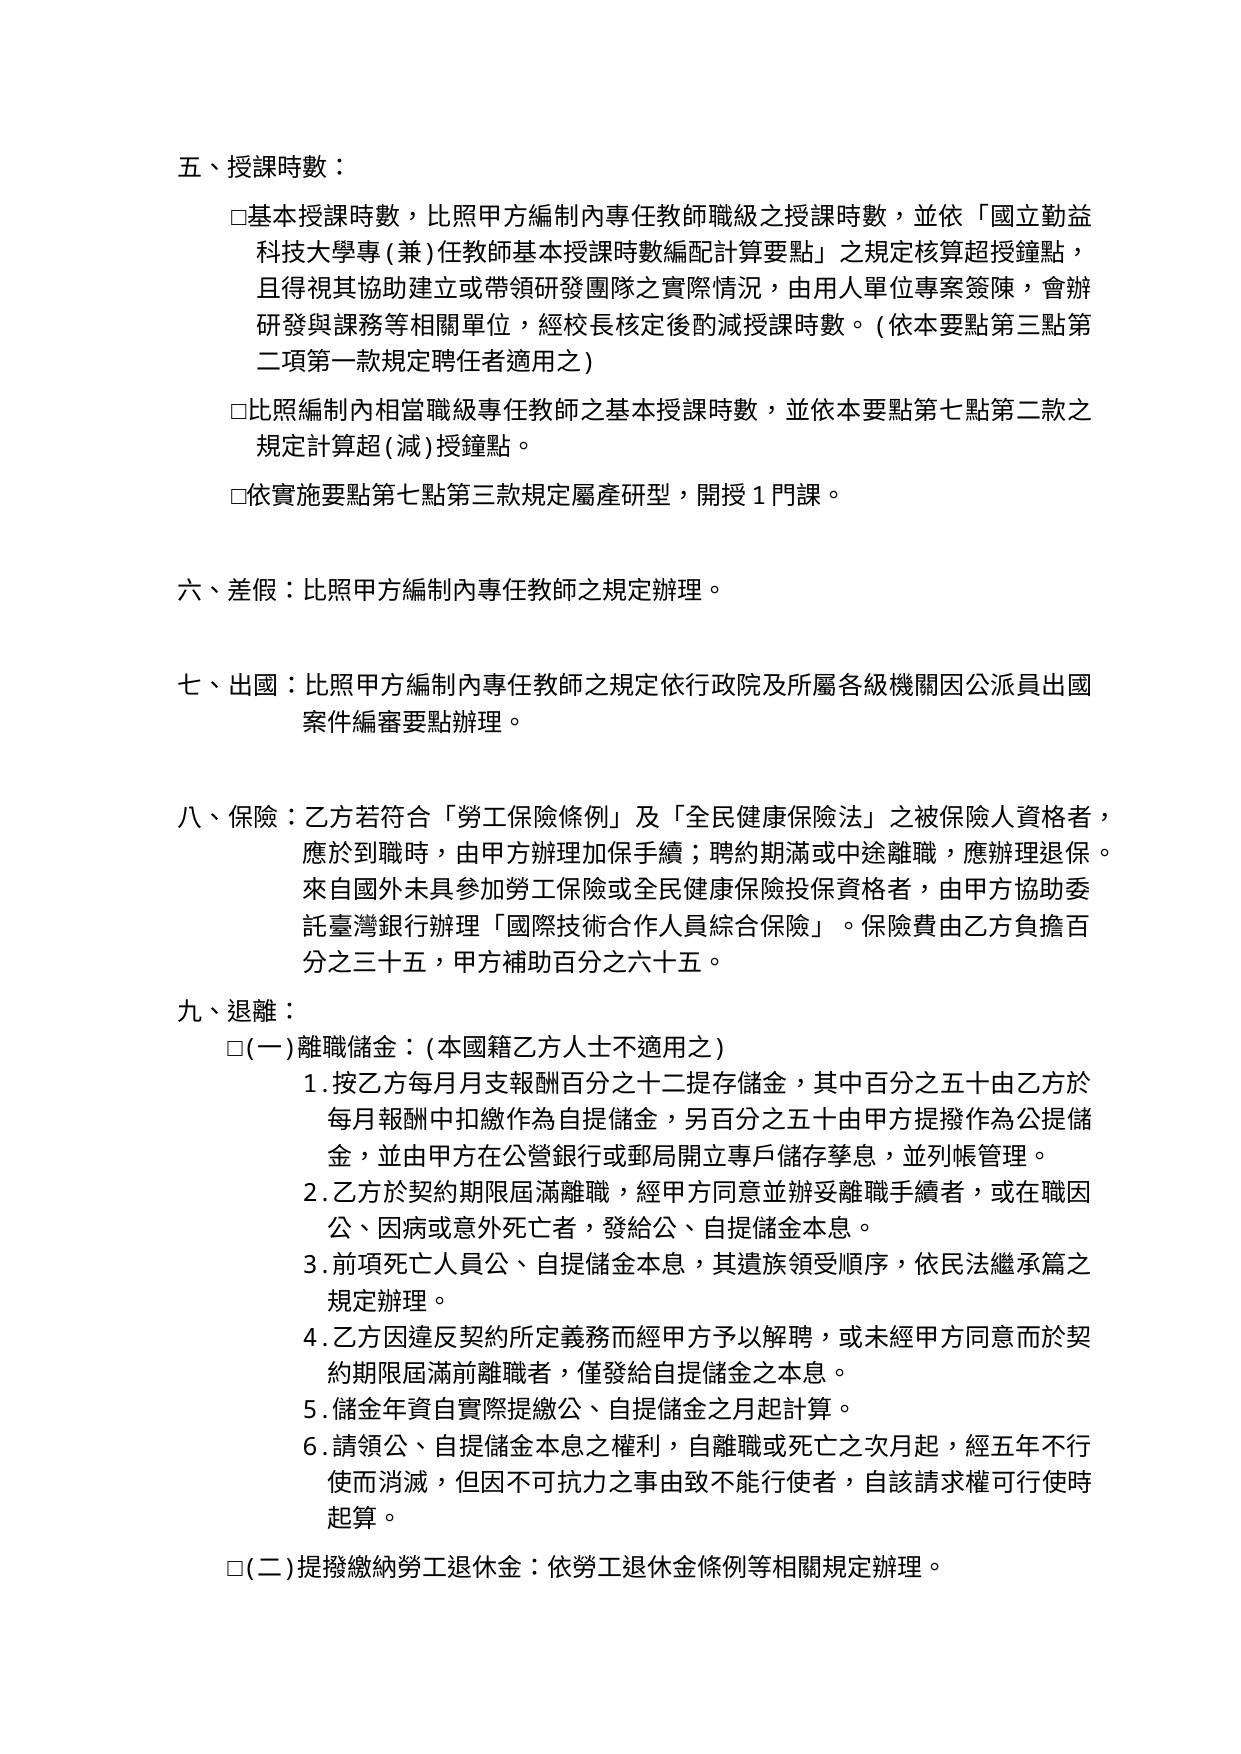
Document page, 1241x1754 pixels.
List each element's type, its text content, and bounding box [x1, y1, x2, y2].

text 五、授課時數： [177, 148, 1092, 184]
text □(一)離職儲金：(本國籍乙方人士不適用之) [227, 1027, 1092, 1064]
text 2.乙方於契約期限屆滿離職，經甲方同意並辦妥離職手續者，或在職因公、因病或意外死亡者，發給公、自提儲金本息。 [302, 1172, 1092, 1245]
text □比照編制內相當職級專任教師之基本授課時數，並依本要點第七點第二款之規定計算超(減)授鐘點。 [231, 390, 1092, 463]
text 九、退離： [177, 991, 1092, 1027]
text 八、保險：乙方若符合「勞工保險條例」及「全民健康保險法」之被保險人資格者，應於到職時，由甲方辦理加保手續；聘約期滿或中途離職，應辦理退保。來自國外未具參加勞工保險或全民健康保險投保資格者，由甲方協助委託臺灣銀行辦理「國際技術合作人員綜合保險」。保險費由乙方負擔百分之三十五，甲方補助百分之六十五。 [177, 797, 1092, 979]
text □(二)提撥繳納勞工退休金：依勞工退休金條例等相關規定辦理。 [190, 1547, 1092, 1584]
text 5.儲金年資自實際提繳公、自提儲金之月起計算。 [302, 1390, 1092, 1426]
text □基本授課時數，比照甲方編制內專任教師職級之授課時數，並依「國立勤益科技大學專(兼)任教師基本授課時數編配計算要點」之規定核算超授鐘點，且得視其協助建立或帶領研發團隊之實際情況，由用人單位專案簽陳，會辦研發與課務等相關單位，經校長核定後酌減授課時數。(依本要點第三點第二項第一款規定聘任者適用之) [231, 196, 1092, 378]
text □依實施要點第七點第三款規定屬產研型，開授1門課。 [231, 475, 1092, 511]
text 1.按乙方每月月支報酬百分之十二提存儲金，其中百分之五十由乙方於每月報酬中扣繳作為自提儲金，另百分之五十由甲方提撥作為公提儲金，並由甲方在公營銀行或郵局開立專戶儲存孳息，並列帳管理。 [302, 1064, 1092, 1172]
text 6.請領公、自提儲金本息之權利，自離職或死亡之次月起，經五年不行使而消滅，但因不可抗力之事由致不能行使者，自該請求權可行使時起算。 [302, 1426, 1092, 1535]
text 4.乙方因違反契約所定義務而經甲方予以解聘，或未經甲方同意而於契約期限屆滿前離職者，僅發給自提儲金之本息。 [302, 1317, 1092, 1390]
text 七、出國：比照甲方編制內專任教師之規定依行政院及所屬各級機關因公派員出國案件編審要點辦理。 [177, 666, 1092, 738]
text 3.前項死亡人員公、自提儲金本息，其遺族領受順序，依民法繼承篇之規定辦理。 [302, 1245, 1092, 1317]
text 六、差假：比照甲方編制內專任教師之規定辦理。 [177, 571, 1092, 607]
